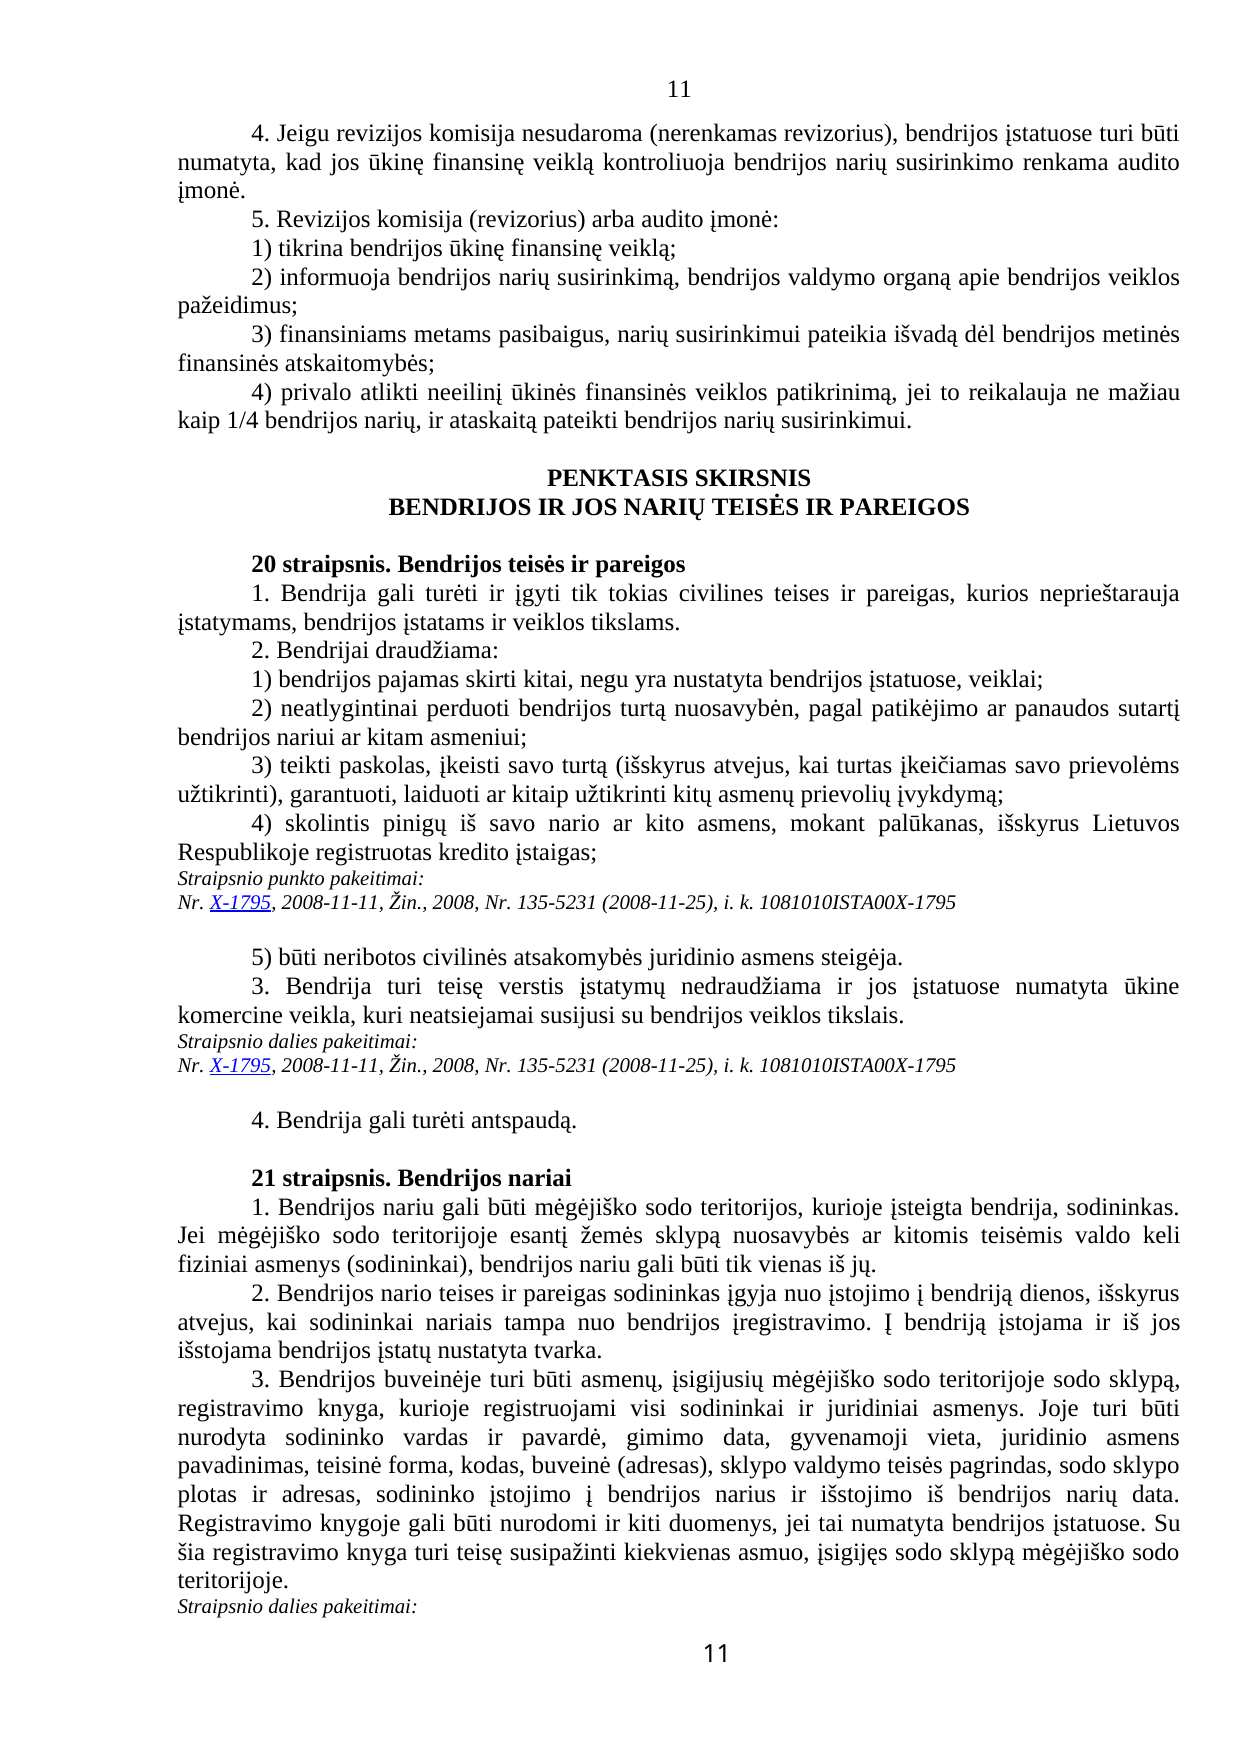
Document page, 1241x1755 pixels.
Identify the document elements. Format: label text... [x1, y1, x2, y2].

text 2) neatlygintinai perduoti bendrijos turtą nuosavybėn, pagal patikėjimo ar panaudos sutartį bendrijos nariui ar kitam asmeniui; [177, 693, 1181, 751]
text 4) skolintis pinigų iš savo nario ar kito asmens, mokant palūkanas, išskyrus Lietuvos Respublikoje registruotas kredito įstaigas; [177, 808, 1181, 866]
text 4. Jeigu revizijos komisija nesudaroma (nerenkamas revizorius), bendrijos įstatuose turi būti numatyta, kad jos ūkinę finansinę veiklą kontroliuoja bendrijos narių susirinkimo renkama audito įmonė. [177, 118, 1181, 204]
text 3) teikti paskolas, įkeisti savo turtą (išskyrus atvejus, kai turtas įkeičiamas savo prievolėms užtikrinti), garantuoti, laiduoti ar kitaip užtikrinti kitų asmenų prievolių įvykdymą; [177, 751, 1181, 808]
text 3. Bendrija turi teisę verstis įstatymų nedraudžiama ir jos įstatuose numatyta ūkine komercine veikla, kuri neatsiejamai susijusi su bendrijos veiklos tikslais. [177, 971, 1181, 1029]
text 2. Bendrijai draudžiama: [177, 636, 1181, 664]
text Straipsnio punkto pakeitimai: [177, 866, 1181, 890]
text 2) informuoja bendrijos narių susirinkimą, bendrijos valdymo organą apie bendrijos veiklos pažeidimus; [177, 262, 1181, 319]
text Straipsnio dalies pakeitimai: [177, 1594, 1181, 1618]
text Nr. X-1795, 2008-11-11, Žin., 2008, Nr. 135-5231 (2008-11-25), i. k. 1081010ISTA00X-1795 [177, 1053, 1181, 1077]
text 5. Revizijos komisija (revizorius) arba audito įmonė: [177, 204, 1181, 233]
text 20 straipsnis. Bendrijos teisės ir pareigos [177, 549, 1181, 578]
text BENDRIJOS IR JOS NARIŲ TEISĖS IR PAREIGOS [177, 492, 1181, 521]
text 3. Bendrijos buveinėje turi būti asmenų, įsigijusių mėgėjiško sodo teritorijoje sodo sklypą, registravimo knyga, kurioje registruojami visi sodininkai ir juridiniai asmenys. Joje turi būti nurodyta sodininko vardas ir pavardė, gimimo data, gyvenamoji vieta, juridinio asmens pavadinimas, teisinė forma, kodas, buveinė (adresas), sklypo valdymo teisės pagrindas, sodo sklypo plotas ir adresas, sodininko įstojimo į bendrijos narius ir išstojimo iš bendrijos narių data. Registravimo knygoje gali būti nurodomi ir kiti duomenys, jei tai numatyta bendrijos įstatuose. Su šia registravimo knyga turi teisę susipažinti kiekvienas asmuo, įsigijęs sodo sklypą mėgėjiško sodo teritorijoje. [177, 1364, 1181, 1594]
text 1. Bendrijos nariu gali būti mėgėjiško sodo teritorijos, kurioje įsteigta bendrija, sodininkas. Jei mėgėjiško sodo teritorijoje esantį žemės sklypą nuosavybės ar kitomis teisėmis valdo keli fiziniai asmenys (sodininkai), bendrijos nariu gali būti tik vienas iš jų. [177, 1192, 1181, 1278]
text 1) bendrijos pajamas skirti kitai, negu yra nustatyta bendrijos įstatuose, veiklai; [177, 664, 1181, 693]
text PENKTASIS SKIRSNIS [177, 463, 1181, 492]
text 4) privalo atlikti neeilinį ūkinės finansinės veiklos patikrinimą, jei to reikalauja ne mažiau kaip 1/4 bendrijos narių, ir ataskaitą pateikti bendrijos narių susirinkimui. [177, 377, 1181, 434]
text Straipsnio dalies pakeitimai: [177, 1029, 1181, 1053]
text 4. Bendrija gali turėti antspaudą. [177, 1106, 1181, 1134]
text 1. Bendrija gali turėti ir įgyti tik tokias civilines teises ir pareigas, kurios neprieštarauja įstatymams, bendrijos įstatams ir veiklos tikslams. [177, 578, 1181, 636]
text 21 straipsnis. Bendrijos nariai [177, 1163, 1181, 1192]
text Nr. X-1795, 2008-11-11, Žin., 2008, Nr. 135-5231 (2008-11-25), i. k. 1081010ISTA00X-1795 [177, 890, 1181, 914]
text 1) tikrina bendrijos ūkinę finansinę veiklą; [177, 233, 1181, 262]
text 3) finansiniams metams pasibaigus, narių susirinkimui pateikia išvadą dėl bendrijos metinės finansinės atskaitomybės; [177, 319, 1181, 377]
text 2. Bendrijos nario teises ir pareigas sodininkas įgyja nuo įstojimo į bendriją dienos, išskyrus atvejus, kai sodininkai nariais tampa nuo bendrijos įregistravimo. Į bendriją įstojama ir iš jos išstojama bendrijos įstatų nustatyta tvarka. [177, 1278, 1181, 1364]
text 5) būti neribotos civilinės atsakomybės juridinio asmens steigėja. [177, 942, 1181, 971]
